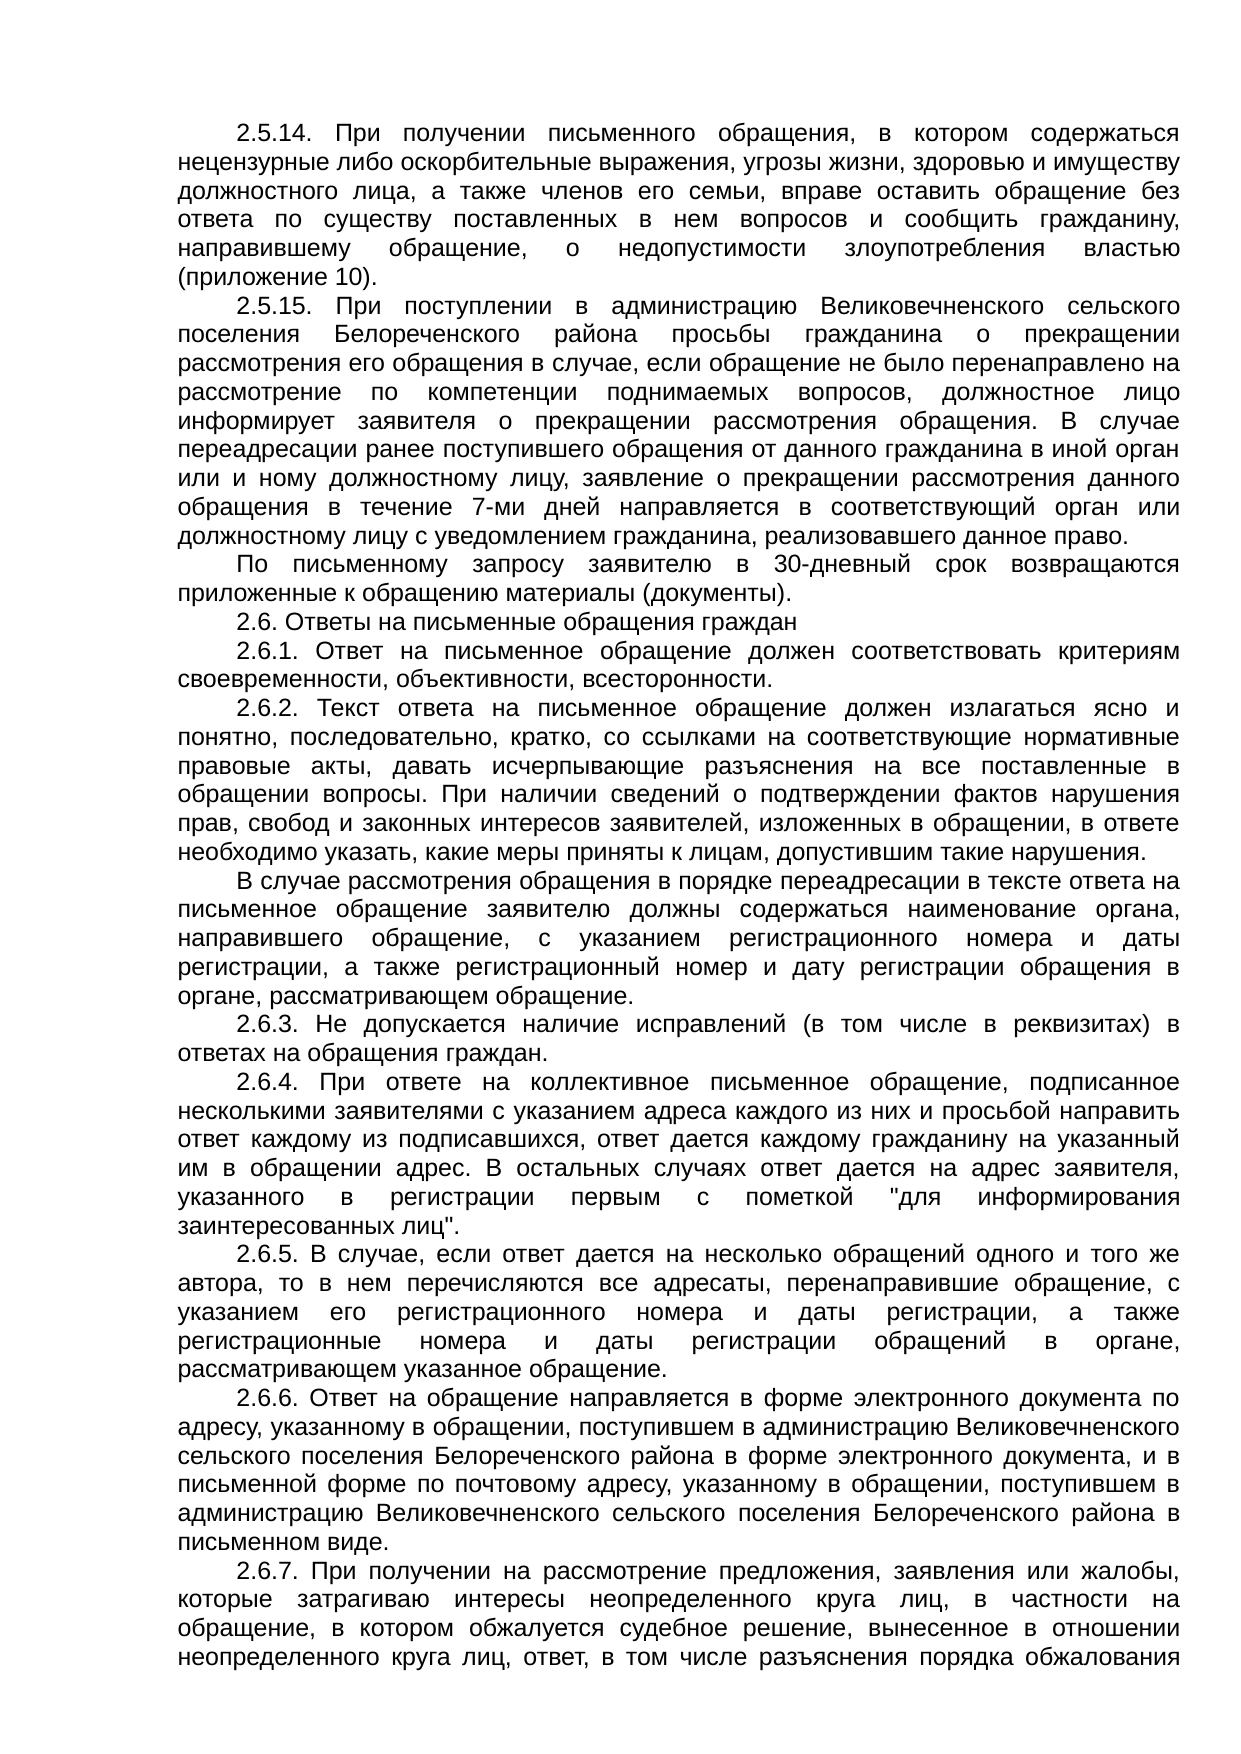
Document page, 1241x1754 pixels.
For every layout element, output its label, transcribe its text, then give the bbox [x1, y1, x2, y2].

text В случае рассмотрения обращения в порядке переадресации в тексте ответа на письменное обращение заявителю должны содержаться наименование органа, направившего обращение, с указанием регистрационного номера и даты регистрации, а также регистрационный номер и дату регистрации обращения в органе, рассматривающем обращение. [177, 866, 1181, 1009]
text 2.6.7. При получении на рассмотрение предложения, заявления или жалобы, которые затрагиваю интересы неопределенного круга лиц, в частности на обращение, в котором обжалуется судебное решение, вынесенное в отношении неопределенного круга лиц, ответ, в том числе разъяснения порядка обжалования [177, 1556, 1181, 1671]
text 2.6.5. В случае, если ответ дается на несколько обращений одного и того же автора, то в нем перечисляются все адресаты, перенаправившие обращение, с указанием его регистрационного номера и даты регистрации, а также регистрационные номера и даты регистрации обращений в органе, рассматривающем указанное обращение. [177, 1239, 1181, 1383]
text 2.6. Ответы на письменные обращения граждан [177, 607, 1181, 636]
text 2.6.2. Текст ответа на письменное обращение должен излагаться ясно и понятно, последовательно, кратко, со ссылками на соответствующие нормативные правовые акты, давать исчерпывающие разъяснения на все поставленные в обращении вопросы. При наличии сведений о подтверждении фактов нарушения прав, свобод и законных интересов заявителей, изложенных в обращении, в ответе необходимо указать, какие меры приняты к лицам, допустившим такие нарушения. [177, 693, 1181, 866]
text 2.6.3. Не допускается наличие исправлений (в том числе в реквизитах) в ответах на обращения граждан. [177, 1009, 1181, 1067]
text 2.6.6. Ответ на обращение направляется в форме электронного документа по адресу, указанному в обращении, поступившем в администрацию Великовечненского сельского поселения Белореченского района в форме электронного документа, и в письменной форме по почтовому адресу, указанному в обращении, поступившем в администрацию Великовечненского сельского поселения Белореченского района в письменном виде. [177, 1383, 1181, 1556]
text 2.5.15. При поступлении в администрацию Великовечненского сельского поселения Белореченского района просьбы гражданина о прекращении рассмотрения его обращения в случае, если обращение не было перенаправлено на рассмотрение по компетенции поднимаемых вопросов, должностное лицо информирует заявителя о прекращении рассмотрения обращения. В случае переадресации ранее поступившего обращения от данного гражданина в иной орган или и ному должностному лицу, заявление о прекращении рассмотрения данного обращения в течение 7-ми дней направляется в соответствующий орган или должностному лицу с уведомлением гражданина, реализовавшего данное право. [177, 291, 1181, 549]
text 2.6.1. Ответ на письменное обращение должен соответствовать критериям своевременности, объективности, всесторонности. [177, 636, 1181, 693]
text По письменному запросу заявителю в 30-дневный срок возвращаются приложенные к обращению материалы (документы). [177, 549, 1181, 607]
text 2.6.4. При ответе на коллективное письменное обращение, подписанное несколькими заявителями с указанием адреса каждого из них и просьбой направить ответ каждому из подписавшихся, ответ дается каждому гражданину на указанный им в обращении адрес. В остальных случаях ответ дается на адрес заявителя, указанного в регистрации первым с пометкой "для информирования заинтересованных лиц". [177, 1067, 1181, 1239]
text 2.5.14. При получении письменного обращения, в котором содержаться нецензурные либо оскорбительные выражения, угрозы жизни, здоровью и имуществу должностного лица, а также членов его семьи, вправе оставить обращение без ответа по существу поставленных в нем вопросов и сообщить гражданину, направившему обращение, о недопустимости злоупотребления властью (приложение 10). [177, 118, 1181, 291]
